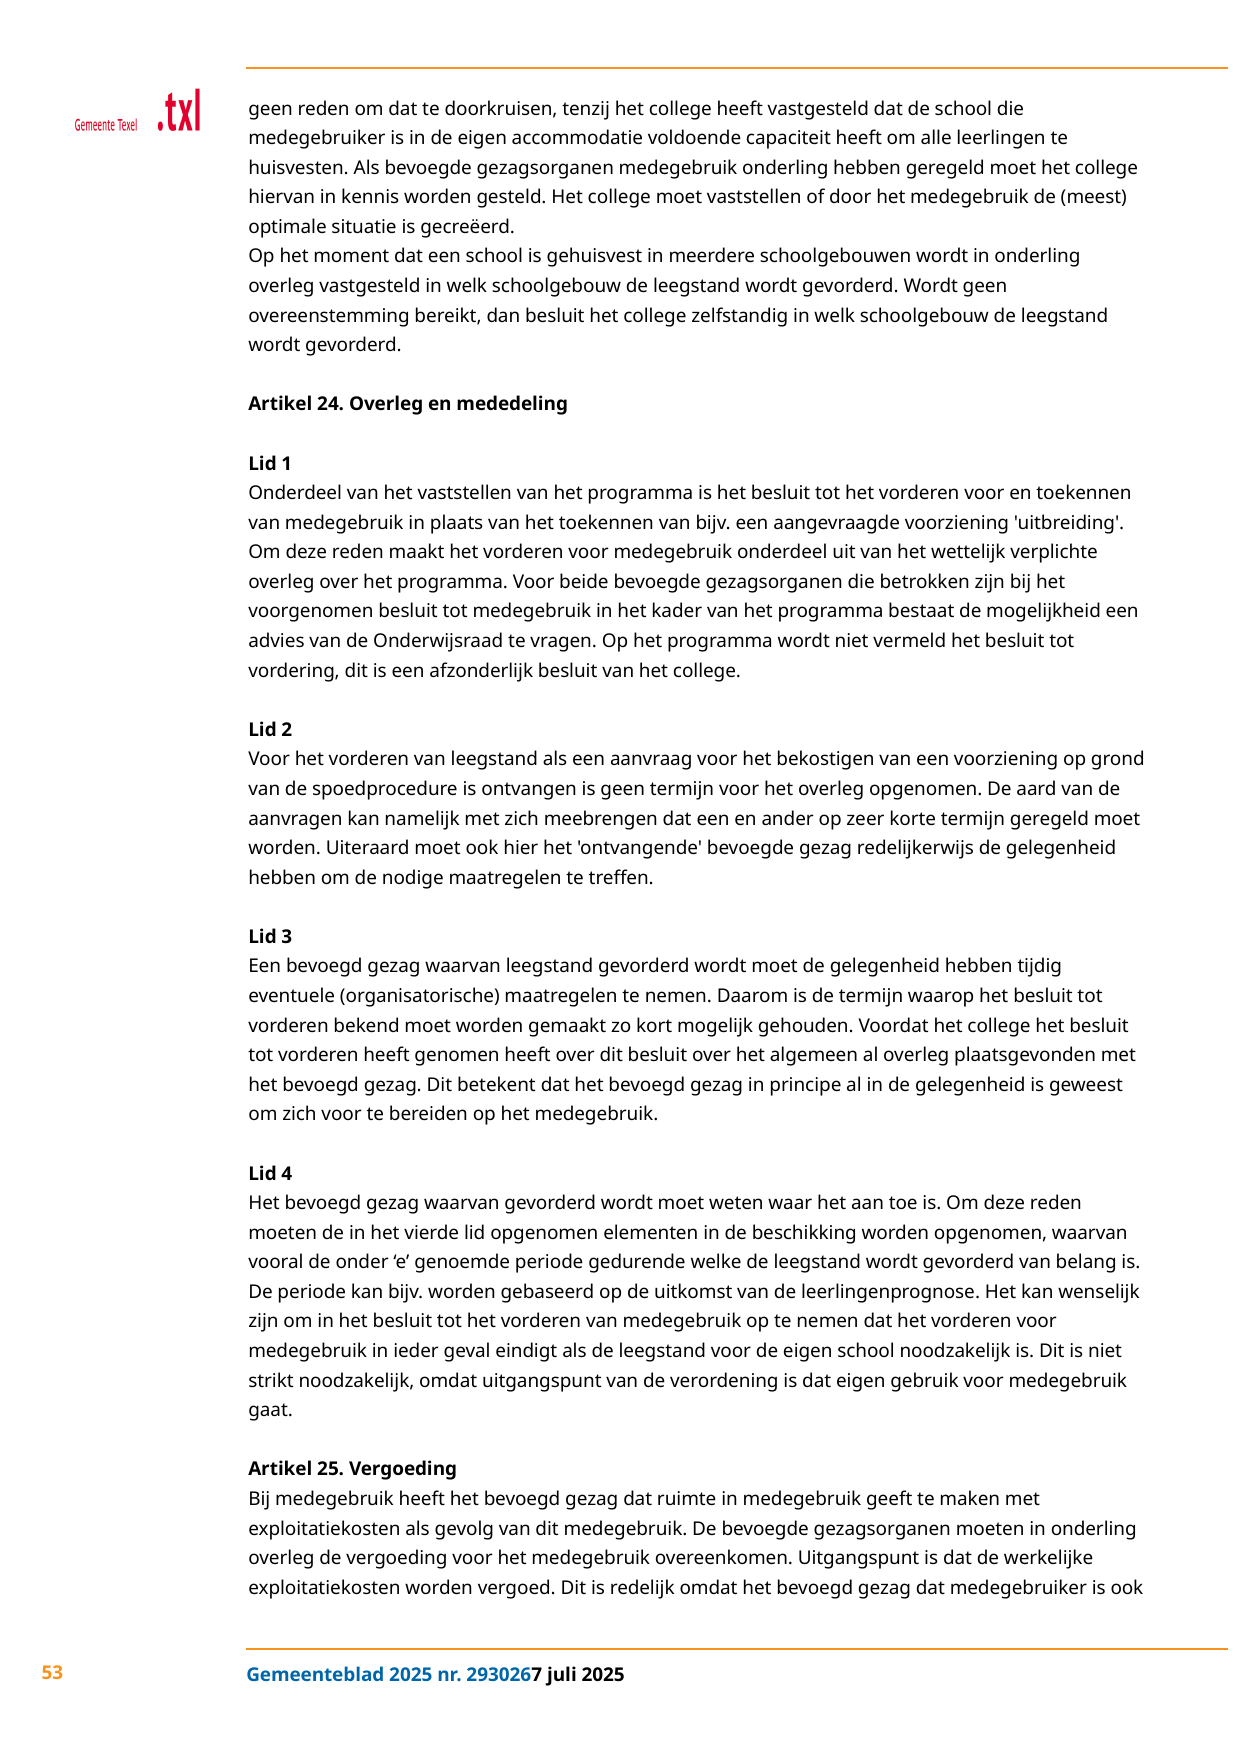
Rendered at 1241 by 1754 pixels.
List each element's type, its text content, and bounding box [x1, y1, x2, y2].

text Artikel 24. Overleg en mededeling [248, 391, 1152, 416]
text Bij medegebruik heeft het bevoegd gezag dat ruimte in medegebruik geeft te maken met exploitatiekosten als gevolg van dit medegebruik. De bevoegde gezagsorganen moeten in onderling overleg de vergoeding voor het medegebruik overeenkomen. Uitgangspunt is dat de werkelijke exploitatiekosten worden vergoed. Dit is redelijk omdat het bevoegd gezag dat medegebruiker is ook [248, 1485, 1152, 1600]
text Artikel 25. Vergoeding [248, 1456, 1152, 1481]
text Het bevoegd gezag waarvan gevorderd wordt moet weten waar het aan toe is. Om deze reden moeten de in het vierde lid opgenomen elementen in de beschikking worden opgenomen, waarvan vooral de onder ‘e’ genoemde periode gedurende welke de leegstand wordt gevorderd van belang is. De periode kan bijv. worden gebaseerd op de uitkomst van de leerlingenprognose. Het kan wenselijk zijn om in het besluit tot het vorderen van medegebruik op te nemen dat het vorderen voor medegebruik in ieder geval eindigt als de leegstand voor de eigen school noodzakelijk is. Dit is niet strikt noodzakelijk, omdat uitgangspunt van de verordening is dat eigen gebruik voor medegebruik gaat. [248, 1189, 1152, 1422]
text Lid 2 [248, 716, 1152, 742]
text Op het moment dat een school is gehuisvest in meerdere schoolgebouwen wordt in onderling overleg vastgesteld in welk schoolgebouw de leegstand wordt gevorderd. Wordt geen overeenstemming bereikt, dan besluit het college zelfstandig in welk schoolgebouw de leegstand wordt gevorderd. [248, 243, 1152, 357]
text geen reden om dat te doorkruisen, tenzij het college heeft vastgesteld dat de school die medegebruiker is in de eigen accommodatie voldoende capaciteit heeft om alle leerlingen te huisvesten. Als bevoegde gezagsorganen medegebruik onderling hebben geregeld moet het college hiervan in kennis worden gesteld. Het college moet vaststellen of door het medegebruik de (meest) optimale situatie is gecreëerd. [248, 95, 1152, 239]
text Lid 1 [248, 450, 1152, 476]
picture [41, 47, 231, 172]
text Onderdeel van het vaststellen van het programma is het besluit tot het vorderen voor en toekennen van medegebruik in plaats van het toekennen van bijv. een aangevraagde voorziening 'uitbreiding'. Om deze reden maakt het vorderen voor medegebruik onderdeel uit van het wettelijk verplichte overleg over het programma. Voor beide bevoegde gezagsorganen die betrokken zijn bij het voorgenomen besluit tot medegebruik in het kader van het programma bestaat de mogelijkheid een advies van de Onderwijsraad te vragen. Op het programma wordt niet vermeld het besluit tot vordering, dit is een afzonderlijk besluit van het college. [248, 479, 1152, 683]
text Een bevoegd gezag waarvan leegstand gevorderd wordt moet de gelegenheid hebben tijdig eventuele (organisatorische) maatregelen te nemen. Daarom is de termijn waarop het besluit tot vorderen bekend moet worden gemaakt zo kort mogelijk gehouden. Voordat het college het besluit tot vorderen heeft genomen heeft over dit besluit over het algemeen al overleg plaatsgevonden met het bevoegd gezag. Dit betekent dat het bevoegd gezag in principe al in de gelegenheid is geweest om zich voor te bereiden op het medegebruik. [248, 953, 1152, 1126]
text Lid 3 [248, 923, 1152, 949]
text Voor het vorderen van leegstand als een aanvraag voor het bekostigen van een voorziening op grond van de spoedprocedure is ontvangen is geen termijn voor het overleg opgenomen. De aard van de aanvragen kan namelijk met zich meebrengen dat een en ander op zeer korte termijn geregeld moet worden. Uiteraard moet ook hier het 'ontvangende' bevoegde gezag redelijkerwijs de gelegenheid hebben om de nodige maatregelen te treffen. [248, 746, 1152, 890]
text Lid 4 [248, 1160, 1152, 1186]
